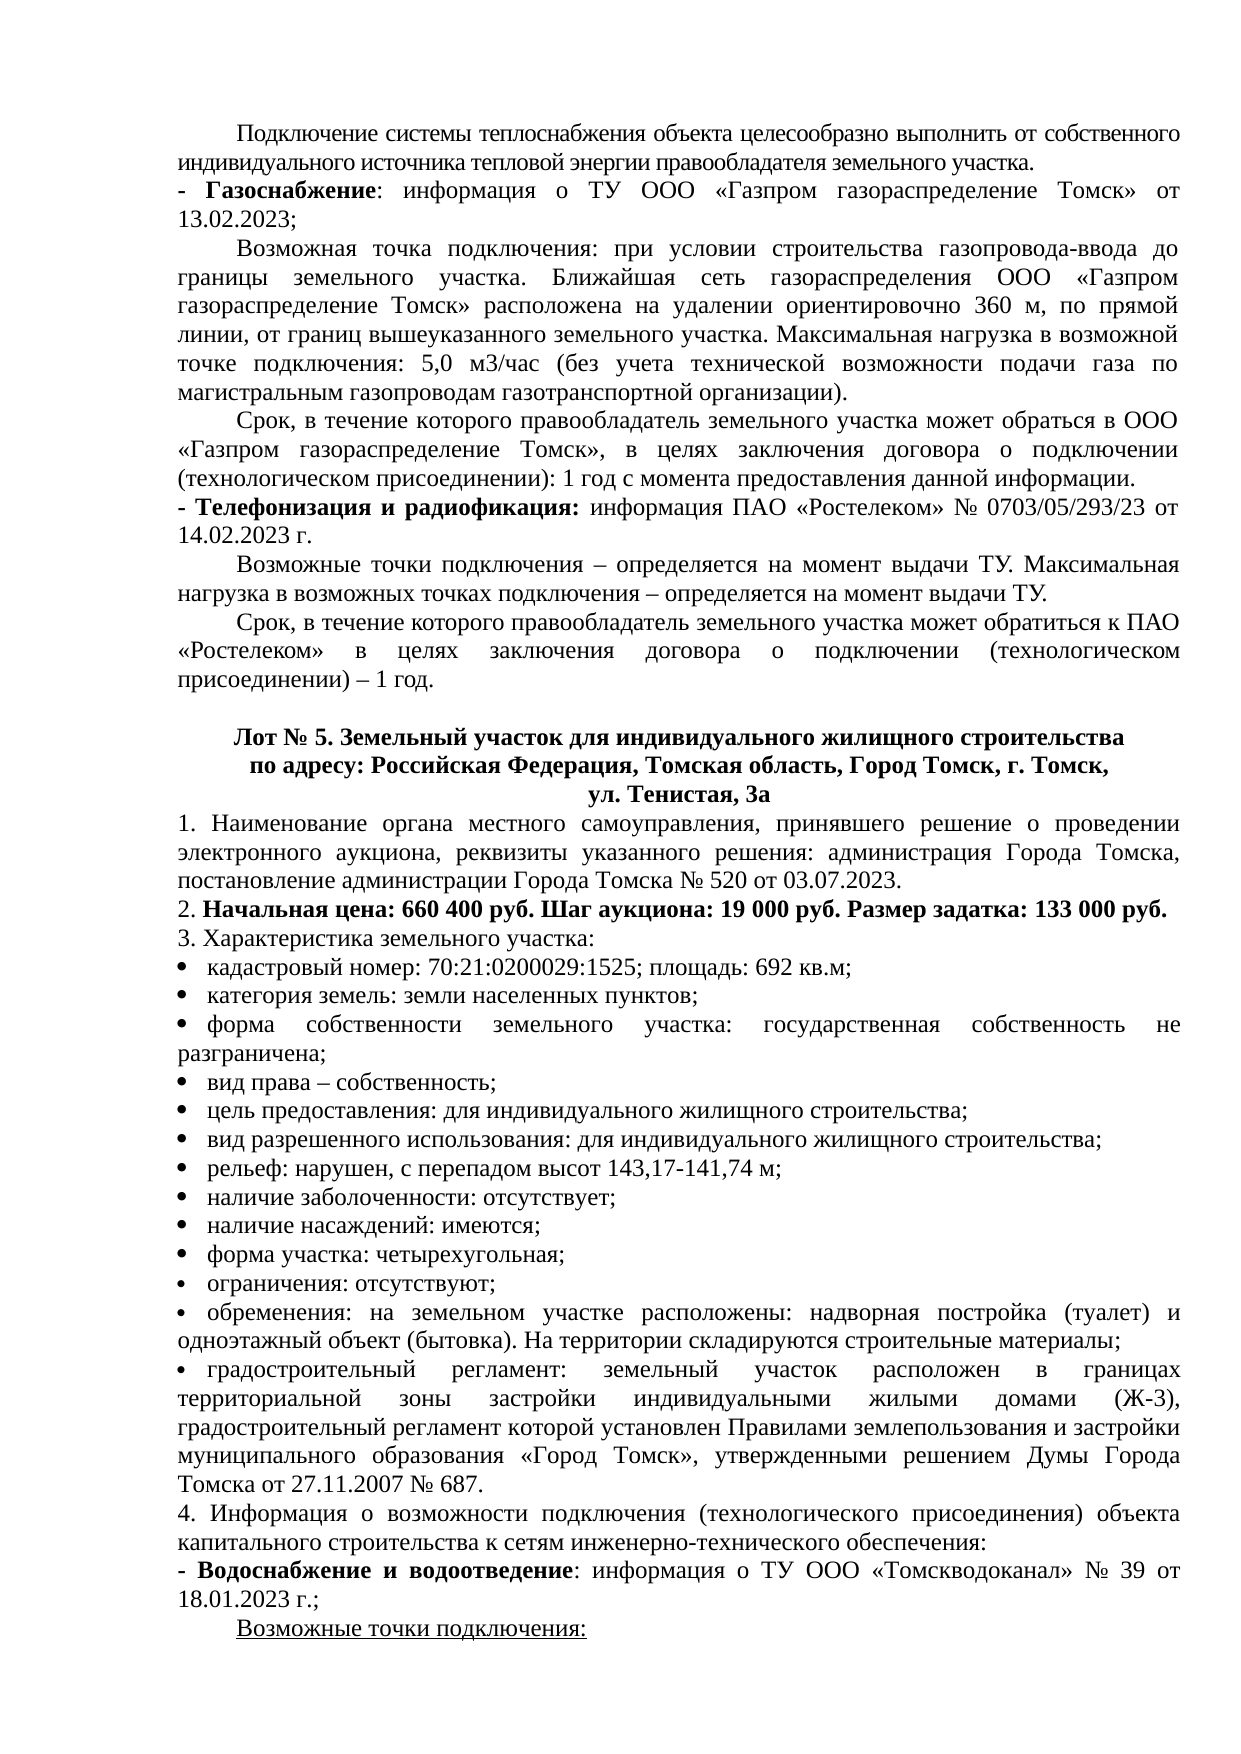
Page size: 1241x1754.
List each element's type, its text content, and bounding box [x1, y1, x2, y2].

text Возможная точка подключения: при условии строительства газопровода-ввода до границы земельного участка. Ближайшая сеть газораспределения ООО «Газпром газораспределение Томск» расположена на удалении ориентировочно 360 м, по прямой линии, от границ вышеуказанного земельного участка. Максимальная нагрузка в возможной точке подключения: 5,0 м3/час (без учета технической возможности подачи газа по магистральным газопроводам газотранспортной организации). [177, 233, 1179, 406]
list форма участка: четырехугольная; [177, 1239, 1181, 1268]
text 1. Наименование органа местного самоуправления, принявшего решение о проведении электронного аукциона, реквизиты указанного решения: администрация Города Томска, постановление администрации Города Томска № 520 от 03.07.2023. [177, 808, 1181, 894]
list цель предоставления: для индивидуального жилищного строительства; [177, 1096, 1181, 1124]
text Возможные точки подключения – определяется на момент выдачи ТУ. Максимальная нагрузка в возможных точках подключения – определяется на момент выдачи ТУ. [177, 549, 1181, 607]
text по адресу: Российская Федерация, Томская область, Город Томск, г. Томск, [177, 751, 1181, 779]
text Срок, в течение которого правообладатель земельного участка может обратиться к ПАО «Ростелеком» в целях заключения договора о подключении (технологическом присоединении) – 1 год. [177, 607, 1181, 693]
text Срок, в течение которого правообладатель земельного участка может обраться в ООО «Газпром газораспределение Томск», в целях заключения договора о подключении (технологическом присоединении): 1 год с момента предоставления данной информации. [177, 406, 1179, 492]
list наличие заболоченности: отсутствует; [177, 1182, 1181, 1211]
text Подключение системы теплоснабжения объекта целесообразно выполнить от собственного индивидуального источника тепловой энергии правообладателя земельного участка. [177, 118, 1181, 176]
list обременения: на земельном участке расположены: надворная постройка (туалет) и одноэтажный объект (бытовка). На территории складируются строительные материалы; [177, 1297, 1181, 1354]
text Возможные точки подключения: [177, 1613, 1181, 1642]
text - Телефонизация и радиофикация: информация ПАО «Ростелеком» № 0703/05/293/23 от 14.02.2023 г. [177, 492, 1179, 549]
list ограничения: отсутствуют; [177, 1268, 1181, 1297]
text - Водоснабжение и водоотведение: информация о ТУ ООО «Томскводоканал» № 39 от 18.01.2023 г.; [177, 1556, 1181, 1613]
text Лот № 5. Земельный участок для индивидуального жилищного строительства [177, 722, 1181, 751]
list наличие насаждений: имеются; [177, 1211, 1181, 1239]
list градостроительный регламент: земельный участок расположен в границах территориальной зоны застройки индивидуальными жилыми домами (Ж-3), градостроительный регламент которой установлен Правилами землепользования и застройки муниципального образования «Город Томск», утвержденными решением Думы Города Томска от 27.11.2007 № 687. [177, 1354, 1181, 1498]
list категория земель: земли населенных пунктов; [177, 981, 1181, 1009]
text - Газоснабжение: информация о ТУ ООО «Газпром газораспределение Томск» от 13.02.2023; [177, 176, 1181, 233]
text 4. Информация о возможности подключения (технологического присоединения) объекта капитального строительства к сетям инженерно-технического обеспечения: [177, 1498, 1181, 1556]
list рельеф: нарушен, с перепадом высот 143,17-141,74 м; [177, 1153, 1181, 1182]
list форма собственности земельного участка: государственная собственность не разграничена; [177, 1009, 1181, 1067]
text 2. Начальная цена: 660 400 руб. Шаг аукциона: 19 000 руб. Размер задатка: 133 000 руб. [177, 894, 1181, 923]
list вид разрешенного использования: для индивидуального жилищного строительства; [177, 1124, 1181, 1153]
list кадастровый номер: 70:21:0200029:1525; площадь: 692 кв.м; [177, 952, 1181, 981]
text 3. Характеристика земельного участка: [177, 923, 1181, 952]
text ул. Тенистая, 3а [177, 779, 1181, 808]
list вид права – собственность; [177, 1067, 1181, 1096]
